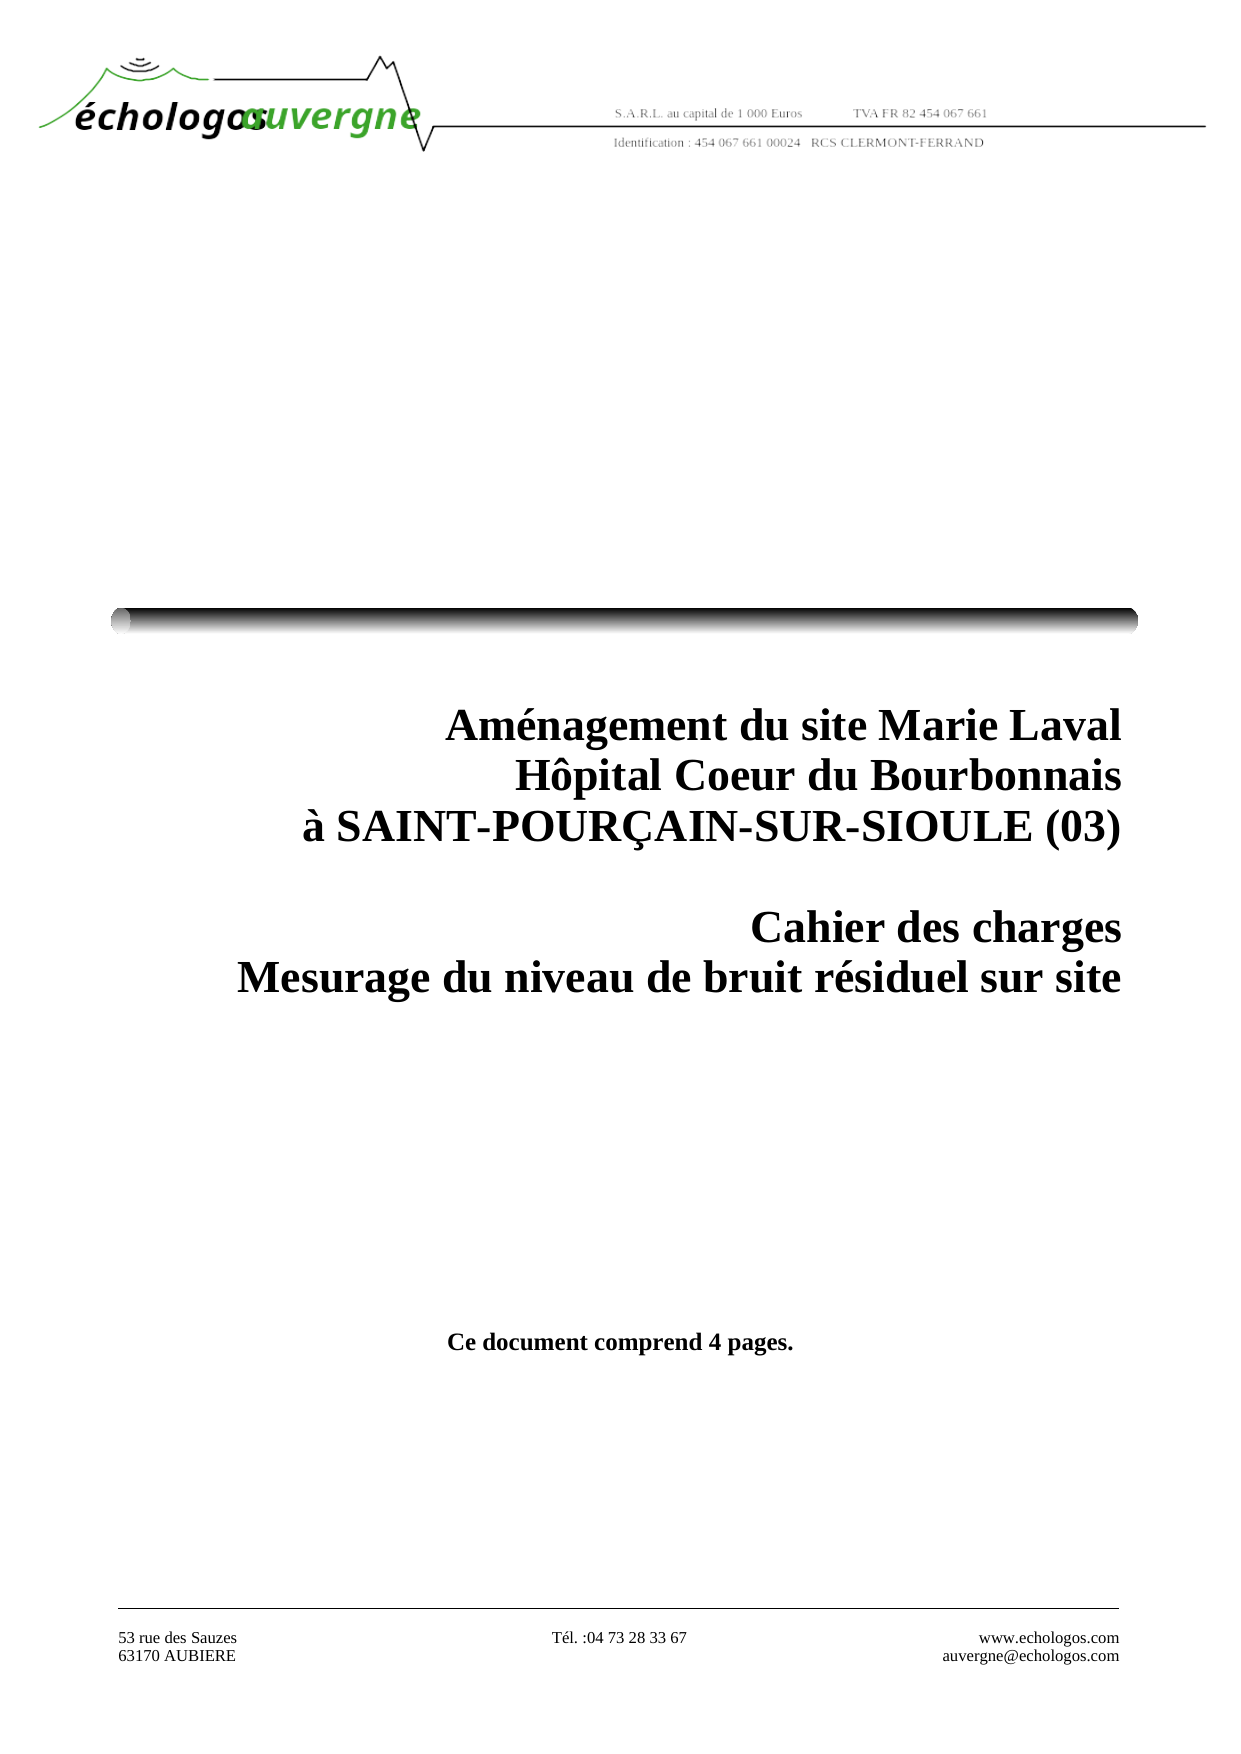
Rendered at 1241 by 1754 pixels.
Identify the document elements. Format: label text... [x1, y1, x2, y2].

title Cahier des charges Mesurage du niveau de bruit résiduel sur site [118, 901, 1122, 1003]
title Ce document comprend 4 pages. [118, 1328, 1122, 1356]
title Aménagement du site Marie Laval Hôpital Coeur du Bourbonnais à SAINT-POURÇAIN-SUR-SIOULE (03) [118, 699, 1122, 851]
